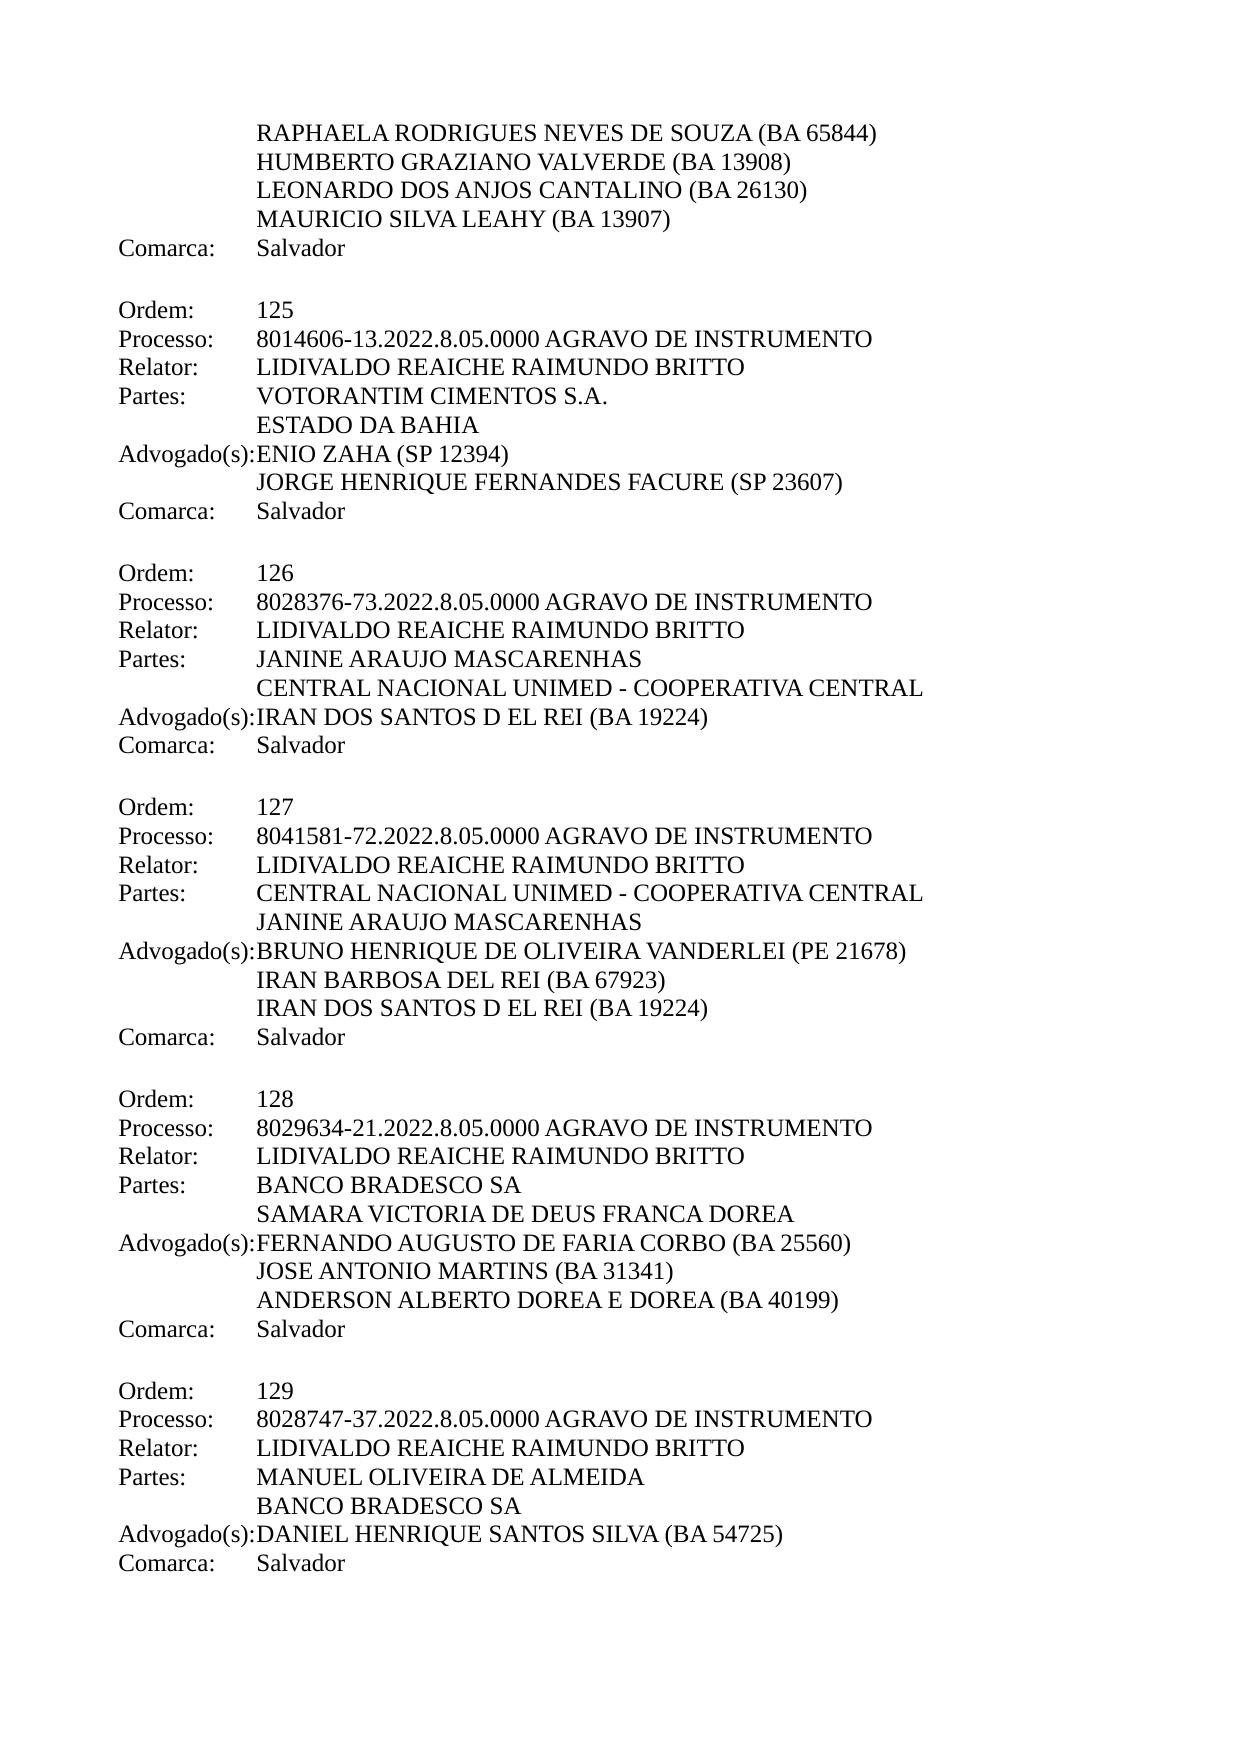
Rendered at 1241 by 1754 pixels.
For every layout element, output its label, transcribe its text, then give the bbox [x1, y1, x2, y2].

table_cell [118, 994, 256, 1022]
table_cell 8041581-72.2022.8.05.0000 AGRAVO DE INSTRUMENTO [256, 821, 931, 850]
table_cell Salvador [256, 1022, 931, 1051]
table_cell Relator: [118, 1433, 256, 1462]
table_cell CENTRAL NACIONAL UNIMED - COOPERATIVA CENTRAL [256, 673, 931, 702]
table_cell CENTRAL NACIONAL UNIMED - COOPERATIVA CENTRAL [256, 879, 931, 907]
table_cell Salvador [256, 233, 885, 262]
table_cell Relator: [118, 1141, 256, 1170]
table_cell [118, 965, 256, 993]
table_cell DANIEL HENRIQUE SANTOS SILVA (BA 54725) [256, 1520, 877, 1548]
table_cell LIDIVALDO REAICHE RAIMUNDO BRITTO [256, 1433, 877, 1462]
table_header Ordem: [118, 558, 256, 587]
table_cell Partes: [118, 644, 256, 673]
table_cell Processo: [118, 1113, 256, 1141]
table_cell IRAN DOS SANTOS D EL REI (BA 19224) [256, 702, 931, 730]
table_cell LEONARDO DOS ANJOS CANTALINO (BA 26130) [256, 176, 885, 204]
table_cell [118, 147, 256, 176]
table_cell ENIO ZAHA (SP 12394) [256, 439, 877, 467]
table_cell Processo: [118, 324, 256, 352]
table_cell BANCO BRADESCO SA [256, 1170, 877, 1199]
table_cell Comarca: [118, 1548, 256, 1577]
table_cell [118, 204, 256, 233]
table_cell 8028376-73.2022.8.05.0000 AGRAVO DE INSTRUMENTO [256, 587, 931, 615]
table_cell LIDIVALDO REAICHE RAIMUNDO BRITTO [256, 615, 931, 644]
table_cell Partes: [118, 1462, 256, 1491]
table_cell Relator: [118, 353, 256, 381]
table_cell [118, 118, 256, 147]
table_header 127 [256, 792, 931, 821]
table_cell Advogado(s): [118, 439, 256, 467]
table_header Ordem: [118, 1084, 256, 1113]
table_cell Comarca: [118, 496, 256, 525]
table_cell VOTORANTIM CIMENTOS S.A. [256, 381, 877, 410]
table_cell Partes: [118, 879, 256, 907]
table_cell LIDIVALDO REAICHE RAIMUNDO BRITTO [256, 1141, 877, 1170]
table_cell ANDERSON ALBERTO DOREA E DOREA (BA 40199) [256, 1285, 877, 1314]
table_cell [118, 907, 256, 936]
table_cell [118, 673, 256, 702]
table_cell JANINE ARAUJO MASCARENHAS [256, 907, 931, 936]
table_cell [118, 176, 256, 204]
table_cell Salvador [256, 730, 931, 759]
table_cell [118, 1256, 256, 1285]
table_cell JORGE HENRIQUE FERNANDES FACURE (SP 23607) [256, 468, 877, 496]
table_cell Relator: [118, 615, 256, 644]
table_cell Salvador [256, 496, 877, 525]
table_cell Comarca: [118, 233, 256, 262]
table_cell JANINE ARAUJO MASCARENHAS [256, 644, 931, 673]
table_cell Processo: [118, 821, 256, 850]
table_header 125 [256, 295, 877, 324]
table_cell Salvador [256, 1314, 877, 1343]
table_cell SAMARA VICTORIA DE DEUS FRANCA DOREA [256, 1199, 877, 1228]
table_cell Partes: [118, 1170, 256, 1199]
table_cell [118, 410, 256, 439]
table_cell MAURICIO SILVA LEAHY (BA 13907) [256, 204, 885, 233]
table_cell [118, 1285, 256, 1314]
table_cell Processo: [118, 587, 256, 615]
table_header Ordem: [118, 295, 256, 324]
table_cell FERNANDO AUGUSTO DE FARIA CORBO (BA 25560) [256, 1228, 877, 1256]
table_header 128 [256, 1084, 877, 1113]
table_cell [118, 468, 256, 496]
table_header 126 [256, 558, 931, 587]
table_cell IRAN BARBOSA DEL REI (BA 67923) [256, 965, 931, 993]
table_cell Comarca: [118, 1314, 256, 1343]
table_cell 8028747-37.2022.8.05.0000 AGRAVO DE INSTRUMENTO [256, 1405, 877, 1433]
table_cell BRUNO HENRIQUE DE OLIVEIRA VANDERLEI (PE 21678) [256, 936, 931, 965]
table_cell [118, 1491, 256, 1519]
table_cell Relator: [118, 850, 256, 878]
table_cell IRAN DOS SANTOS D EL REI (BA 19224) [256, 994, 931, 1022]
table_cell HUMBERTO GRAZIANO VALVERDE (BA 13908) [256, 147, 885, 176]
table_cell 8014606-13.2022.8.05.0000 AGRAVO DE INSTRUMENTO [256, 324, 877, 352]
table_cell Processo: [118, 1405, 256, 1433]
table_cell 8029634-21.2022.8.05.0000 AGRAVO DE INSTRUMENTO [256, 1113, 877, 1141]
table_header Ordem: [118, 1376, 256, 1404]
table_cell Advogado(s): [118, 1520, 256, 1548]
table_cell Comarca: [118, 730, 256, 759]
table_cell Comarca: [118, 1022, 256, 1051]
table_cell [118, 1199, 256, 1228]
table_cell MANUEL OLIVEIRA DE ALMEIDA [256, 1462, 877, 1491]
table_cell Advogado(s): [118, 1228, 256, 1256]
table_header Ordem: [118, 792, 256, 821]
table_cell Partes: [118, 381, 256, 410]
table_cell BANCO BRADESCO SA [256, 1491, 877, 1519]
table_cell LIDIVALDO REAICHE RAIMUNDO BRITTO [256, 850, 931, 878]
table_cell Advogado(s): [118, 702, 256, 730]
table_cell LIDIVALDO REAICHE RAIMUNDO BRITTO [256, 353, 877, 381]
table_cell JOSE ANTONIO MARTINS (BA 31341) [256, 1256, 877, 1285]
table_cell ESTADO DA BAHIA [256, 410, 877, 439]
table_cell Advogado(s): [118, 936, 256, 965]
table_header 129 [256, 1376, 877, 1404]
table_cell RAPHAELA RODRIGUES NEVES DE SOUZA (BA 65844) [256, 118, 885, 147]
table_cell Salvador [256, 1548, 877, 1577]
